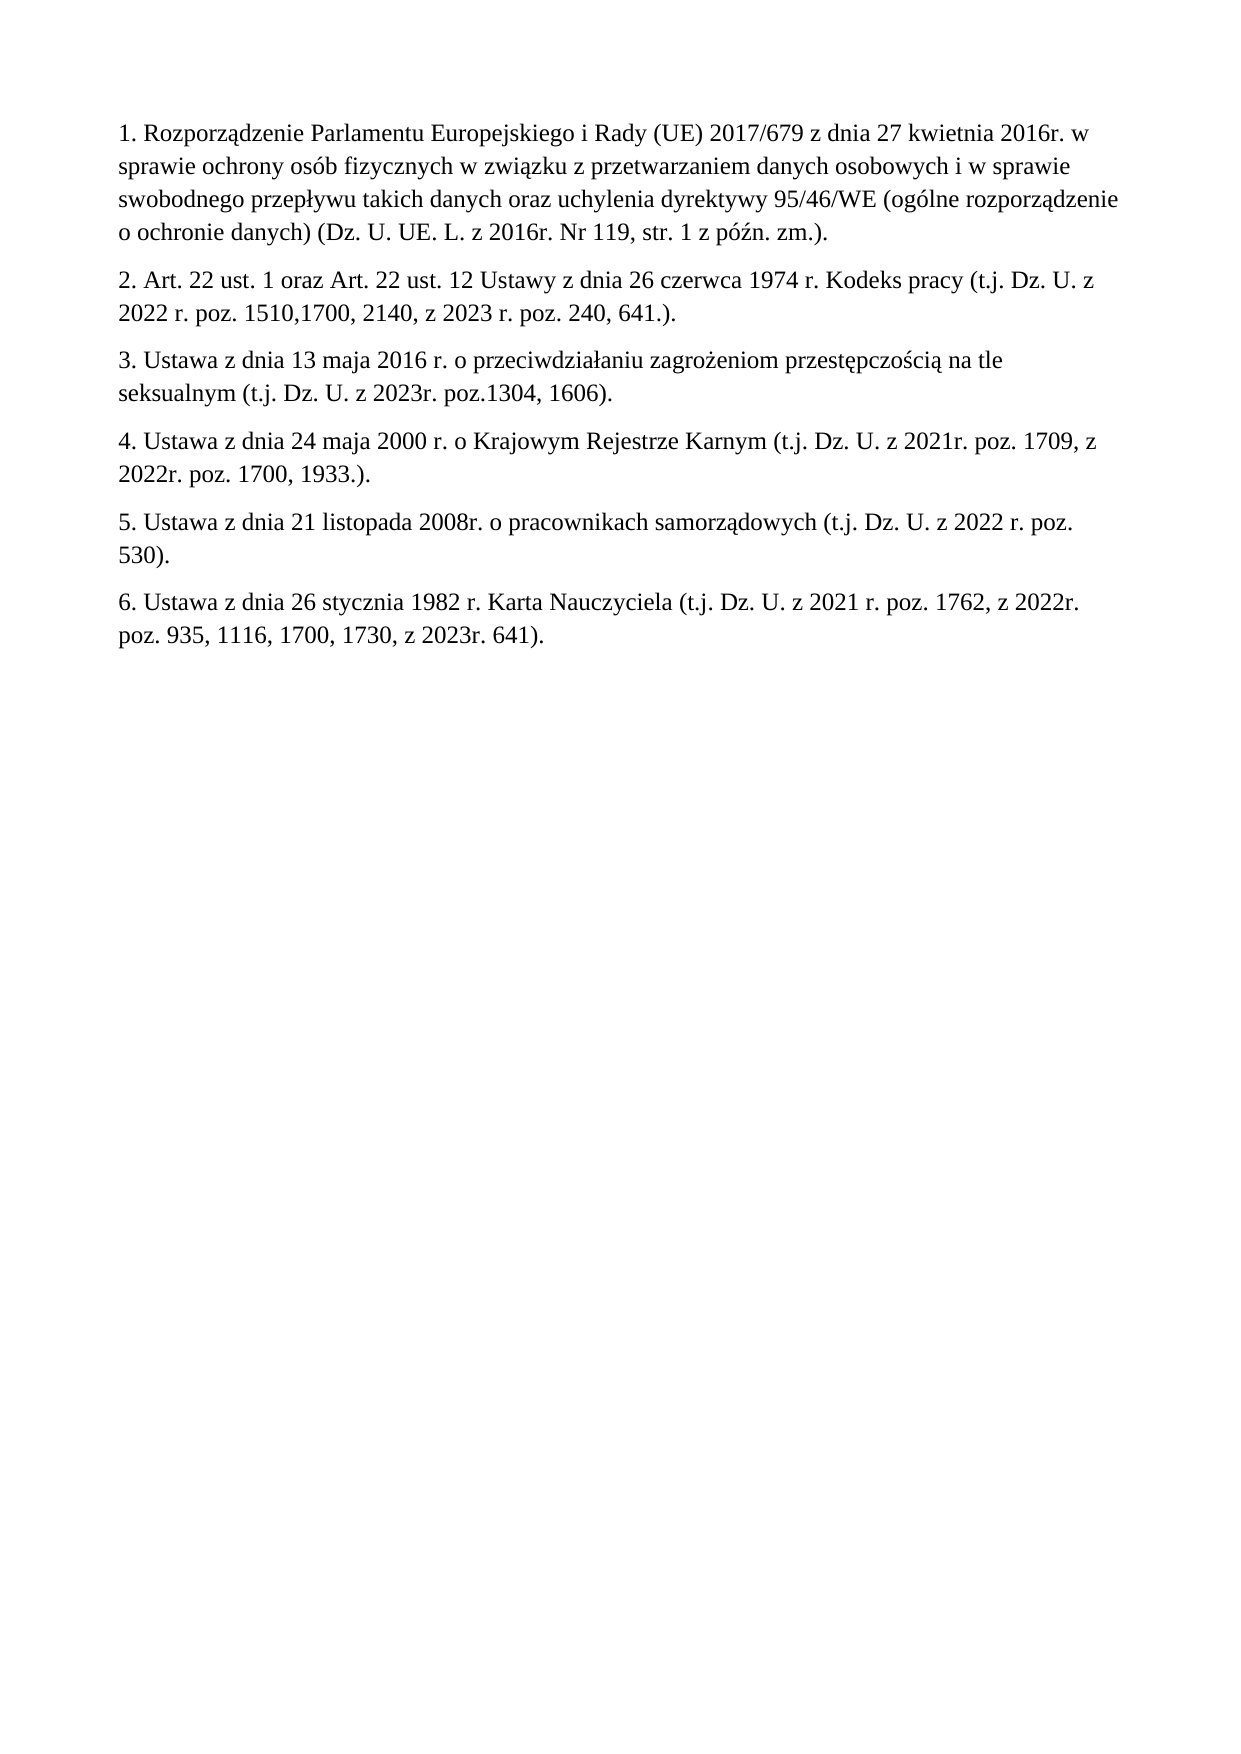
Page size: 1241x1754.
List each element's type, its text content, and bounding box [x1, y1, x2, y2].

text 5. Ustawa z dnia 21 listopada 2008r. o pracownikach samorządowych (t.j. Dz. U. z 2022 r. poz. 530). [118, 507, 1122, 568]
text 4. Ustawa z dnia 24 maja 2000 r. o Krajowym Rejestrze Karnym (t.j. Dz. U. z 2021r. poz. 1709, z 2022r. poz. 1700, 1933.). [118, 426, 1122, 488]
text 1. Rozporządzenie Parlamentu Europejskiego i Rady (UE) 2017/679 z dnia 27 kwietnia 2016r. w sprawie ochrony osób fizycznych w związku z przetwarzaniem danych osobowych i w sprawie swobodnego przepływu takich danych oraz uchylenia dyrektywy 95/46/WE (ogólne rozporządzenie o ochronie danych) (Dz. U. UE. L. z 2016r. Nr 119, str. 1 z późn. zm.). [118, 118, 1122, 246]
text 2. Art. 22 ust. 1 oraz Art. 22 ust. 12 Ustawy z dnia 26 czerwca 1974 r. Kodeks pracy (t.j. Dz. U. z 2022 r. poz. 1510,1700, 2140, z 2023 r. poz. 240, 641.). [118, 265, 1122, 327]
text 3. Ustawa z dnia 13 maja 2016 r. o przeciwdziałaniu zagrożeniom przestępczością na tle seksualnym (t.j. Dz. U. z 2023r. poz.1304, 1606). [118, 345, 1122, 407]
text 6. Ustawa z dnia 26 stycznia 1982 r. Karta Nauczyciela (t.j. Dz. U. z 2021 r. poz. 1762, z 2022r. poz. 935, 1116, 1700, 1730, z 2023r. 641). [118, 587, 1122, 649]
